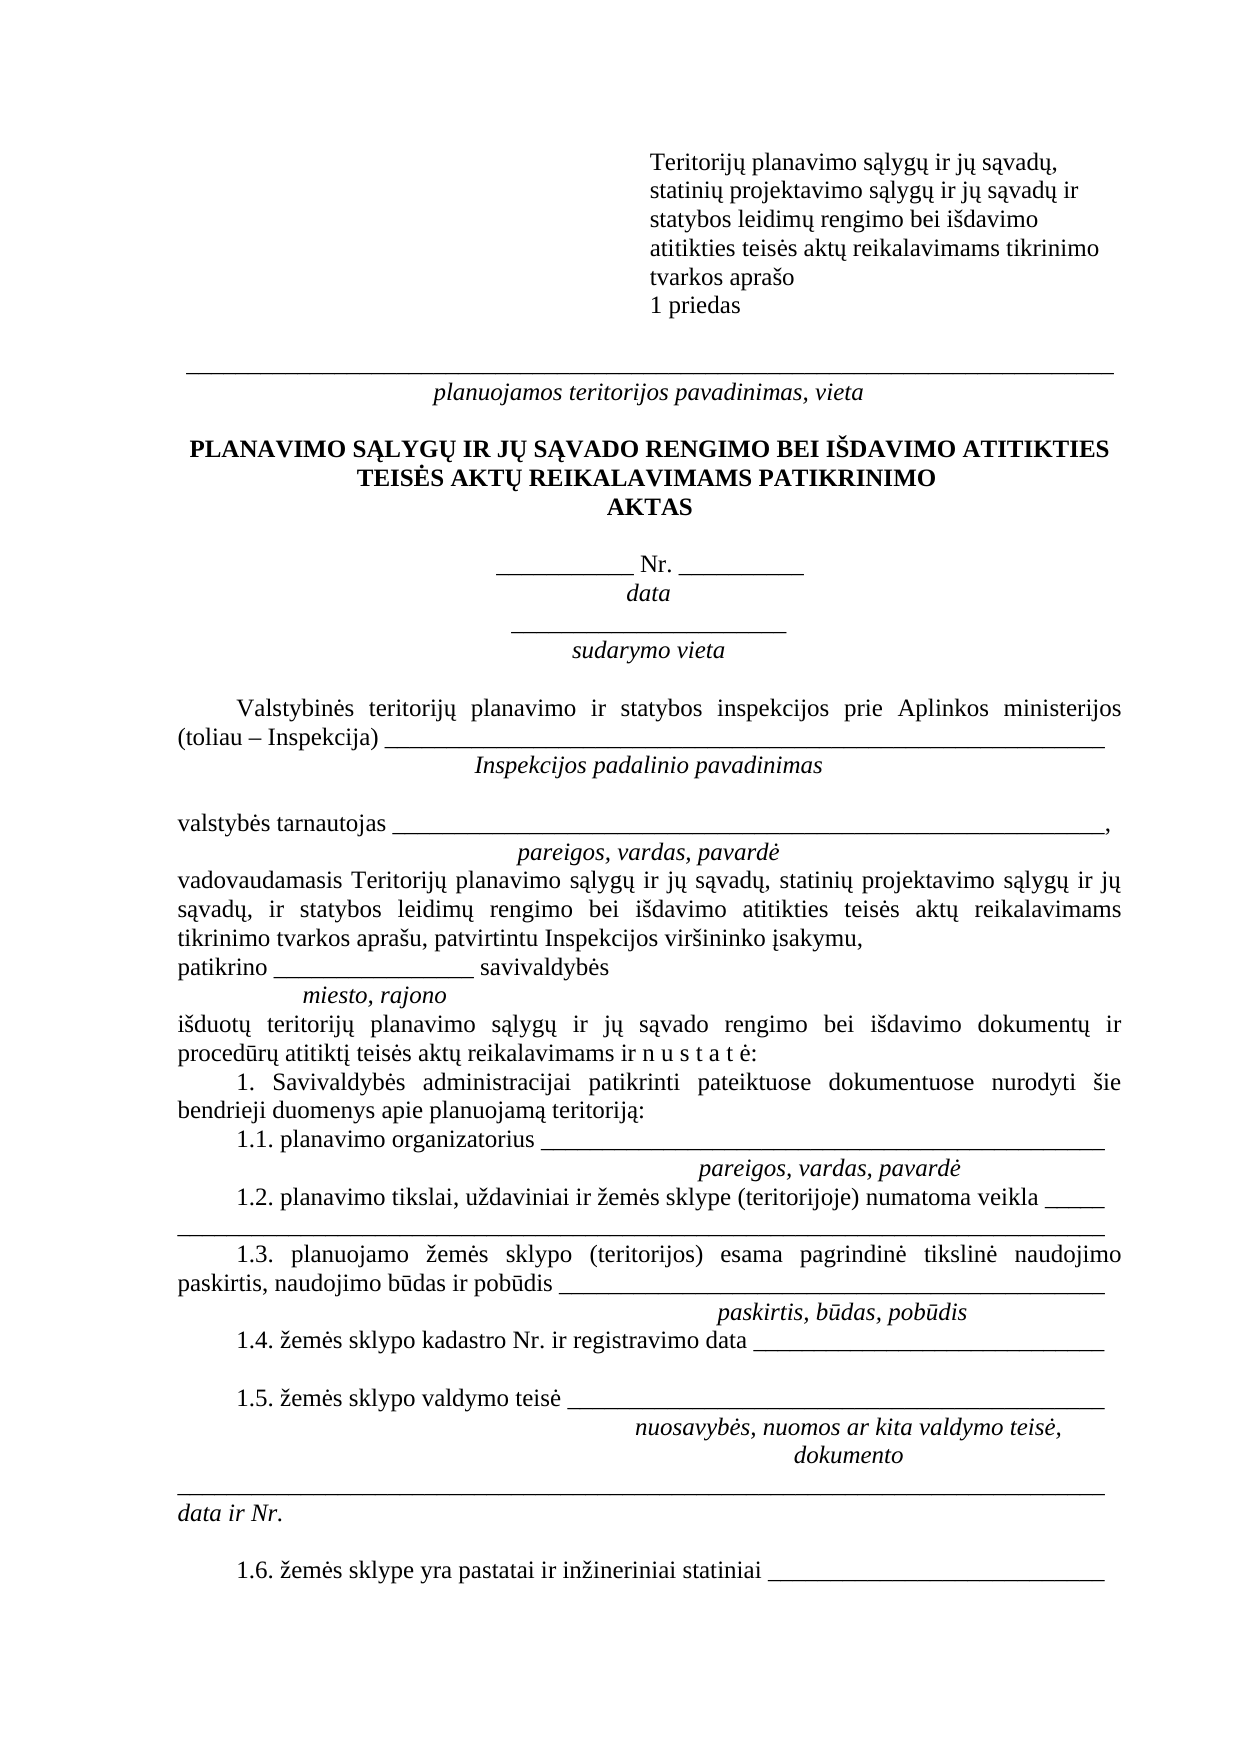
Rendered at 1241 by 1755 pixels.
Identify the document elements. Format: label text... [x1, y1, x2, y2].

text data ir Nr. [177, 1498, 1122, 1527]
text pareigos, vardas, pavardė [540, 1153, 1122, 1182]
text sudarymo vieta [177, 636, 1122, 664]
text 1.2. planavimo tikslai, uždaviniai ir žemės sklype (teritorijoje) numatoma veikla [177, 1182, 1122, 1211]
text miesto, rajono [177, 981, 1122, 1009]
text 1.1. planavimo organizatorius [177, 1124, 1122, 1153]
text 1.6. žemės sklype yra pastatai ir inžineriniai statiniai [177, 1556, 1122, 1584]
text pareigos, vardas, pavardė [177, 837, 1122, 866]
text patikrino ________________ savivaldybės [177, 952, 1122, 981]
text _ [177, 1211, 1122, 1239]
text Valstybinės teritorijų planavimo ir statybos inspekcijos prie Aplinkos ministerijos (toliau – Inspekcija) [177, 693, 1122, 751]
text išduotų teritorijų planavimo sąlygų ir jų sąvado rengimo bei išdavimo dokumentų ir procedūrų atitiktį teisės aktų reikalavimams ir n u s t a t ė: [177, 1009, 1122, 1067]
text _ [177, 348, 1122, 377]
text AKTAS [177, 492, 1122, 521]
text 1 priedas [649, 291, 1122, 319]
text nuosavybės, nuomos ar kita valdymo teisė, dokumento [577, 1412, 1122, 1469]
text ______________________ [177, 607, 1122, 636]
text 1.4. žemės sklypo kadastro Nr. ir registravimo data [177, 1326, 1122, 1354]
text Teritorijų planavimo sąlygų ir jų sąvadų, statinių projektavimo sąlygų ir jų sąvadų ir statybos leidimų rengimo bei išdavimo atitikties teisės aktų reikalavimams tikrinimo tvarkos aprašo [649, 147, 1122, 291]
text Inspekcijos padalinio pavadinimas [177, 751, 1122, 779]
text data [177, 578, 1122, 607]
text paskirtis, būdas, pobūdis [565, 1297, 1122, 1326]
text _ [177, 1469, 1122, 1498]
text 1. Savivaldybės administracijai patikrinti pateiktuose dokumentuose nurodyti šie bendrieji duomenys apie planuojamą teritoriją: [177, 1067, 1122, 1124]
text valstybės tarnautojas , [177, 808, 1122, 837]
text 1.3. planuojamo žemės sklypo (teritorijos) esama pagrindinė tikslinė naudojimo paskirtis, naudojimo būdas ir pobūdis [177, 1239, 1122, 1297]
text ___________ Nr. __________ [177, 549, 1122, 578]
text vadovaudamasis Teritorijų planavimo sąlygų ir jų sąvadų, statinių projektavimo sąlygų ir jų sąvadų, ir statybos leidimų rengimo bei išdavimo atitikties teisės aktų reikalavimams tikrinimo tvarkos aprašu, patvirtintu Inspekcijos viršininko įsakymu, [177, 866, 1122, 952]
text 1.5. žemės sklypo valdymo teisė [177, 1383, 1122, 1412]
text PLANAVIMO SĄLYGŲ IR JŲ SĄVADO RENGIMO BEI IŠDAVIMO ATITIKTIES TEISĖS AKTŲ REIKALAVIMAMS PATIKRINIMO [177, 434, 1122, 492]
text planuojamos teritorijos pavadinimas, vieta [177, 377, 1122, 406]
